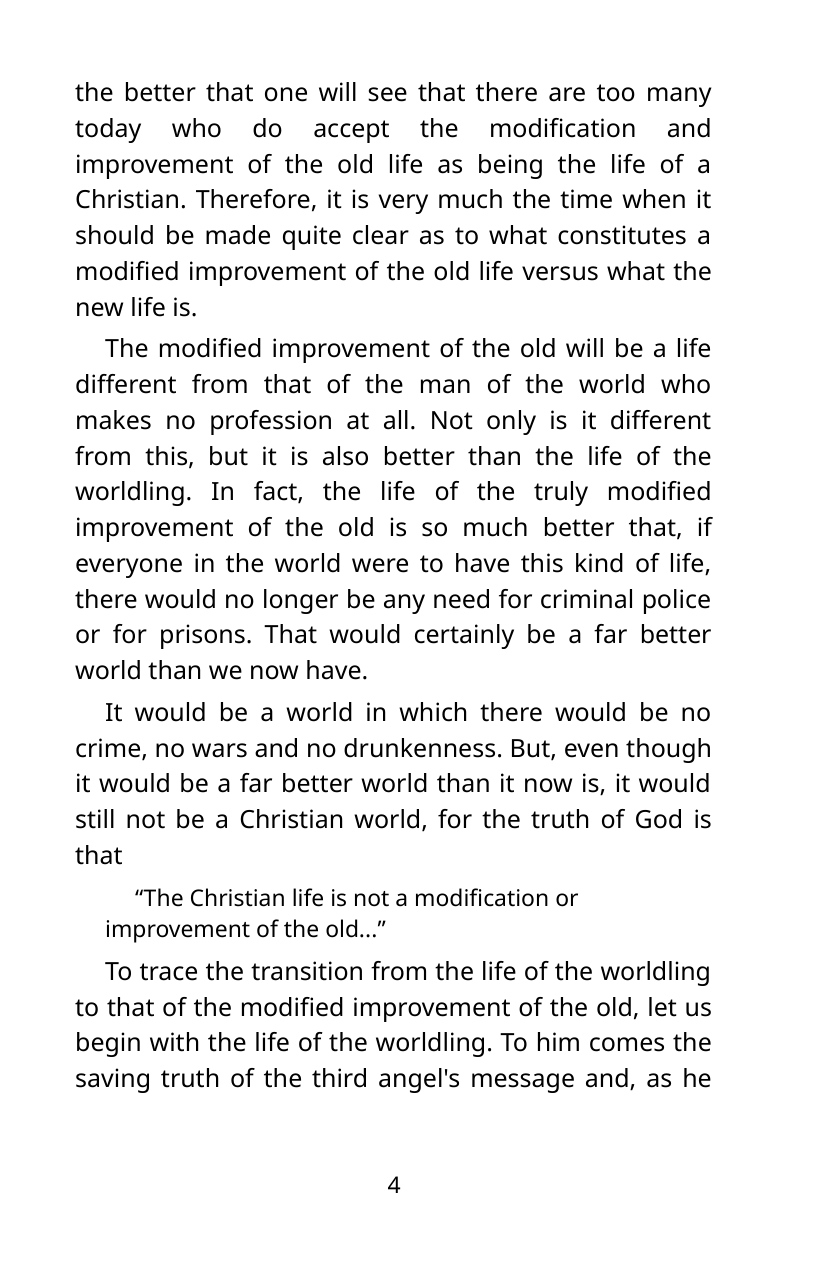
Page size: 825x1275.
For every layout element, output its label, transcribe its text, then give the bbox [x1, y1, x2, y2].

text the better that one will see that there are too many today who do accept the modification and improvement of the old life as being the life of a Christian. Therefore, it is very much the time when it should be made quite clear as to what constitutes a modified improvement of the old life versus what the new life is. [75, 75, 712, 323]
text It would be a world in which there would be no crime, no wars and no drunkenness. But, even though it would be a far better world than it now is, it would still not be a Christian world, for the truth of God is that [75, 694, 712, 871]
text “The Christian life is not a modification or improvement of the old...” [105, 882, 682, 944]
text The modified improvement of the old will be a life different from that of the man of the world who makes no profession at all. Not only is it different from this, but it is also better than the life of the worldling. In fact, the life of the truly modified improvement of the old is so much better that, if everyone in the world were to have this kind of life, there would no longer be any need for criminal police or for prisons. That would certainly be a far better world than we now have. [75, 331, 712, 687]
text To trace the transition from the life of the worldling to that of the modified improvement of the old, let us begin with the life of the worldling. To him comes the saving truth of the third angel's message and, as he [75, 953, 712, 1095]
